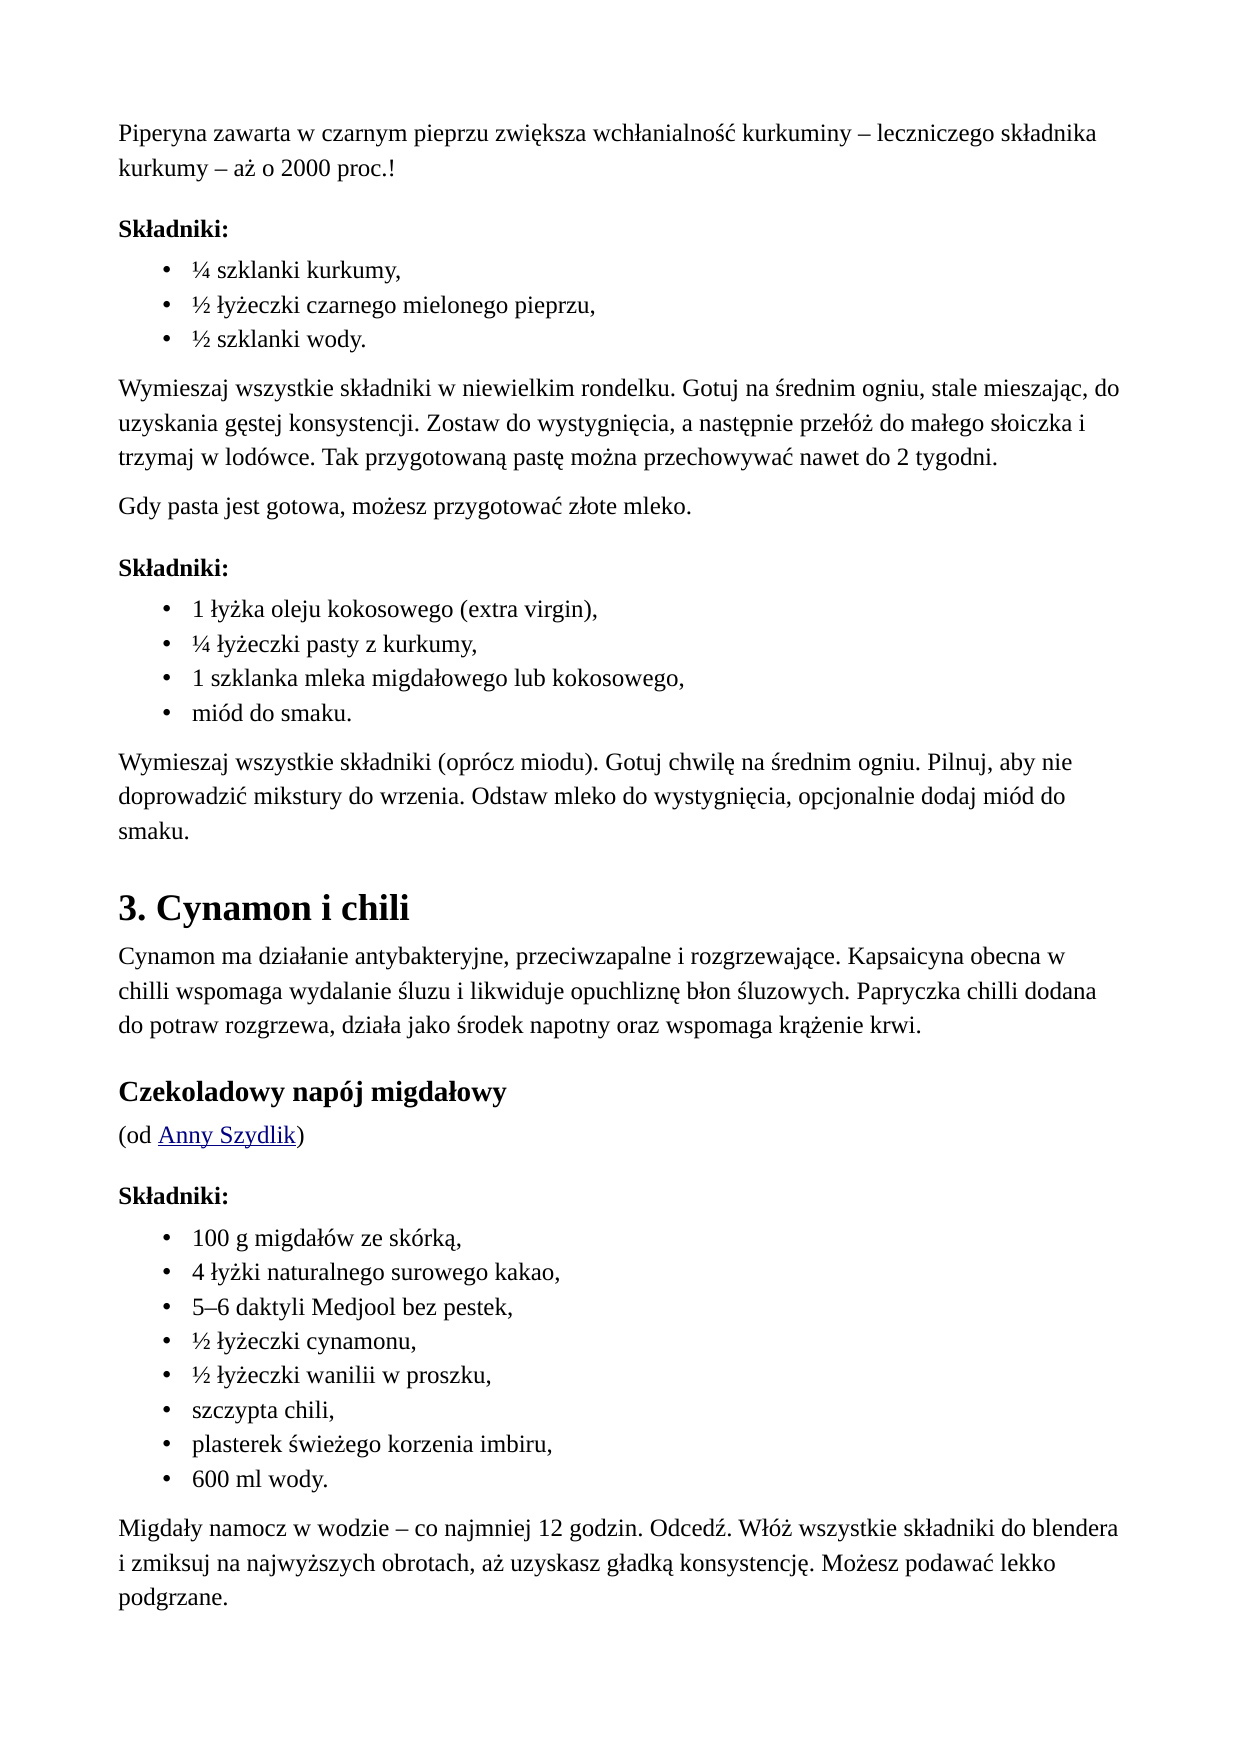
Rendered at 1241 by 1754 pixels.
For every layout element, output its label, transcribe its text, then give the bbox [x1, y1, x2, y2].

text (od Anny Szydlik) [118, 1120, 1122, 1149]
list 1 łyżka oleju kokosowego (extra virgin), [162, 594, 1122, 623]
list ½ szklanki wody. [162, 324, 1122, 353]
text Wymieszaj wszystkie składniki w niewielkim rondelku. Gotuj na średnim ogniu, stale mieszając, do uzyskania gęstej konsystencji. Zostaw do wystygnięcia, a następnie przełóż do małego słoiczka i trzymaj w lodówce. Tak przygotowaną pastę można przechowywać nawet do 2 tygodni. [118, 373, 1122, 471]
subtitle Składniki: [118, 214, 1122, 243]
list ¼ łyżeczki pasty z kurkumy, [162, 629, 1122, 657]
list plasterek świeżego korzenia imbiru, [162, 1429, 1122, 1458]
list ½ łyżeczki cynamonu, [162, 1326, 1122, 1355]
text Gdy pasta jest gotowa, możesz przygotować złote mleko. [118, 491, 1122, 520]
subtitle Składniki: [118, 1181, 1122, 1210]
list ¼ szklanki kurkumy, [162, 255, 1122, 284]
list 600 ml wody. [162, 1464, 1122, 1493]
subtitle Czekoladowy napój migdałowy [118, 1074, 1122, 1107]
list ½ łyżeczki wanilii w proszku, [162, 1361, 1122, 1389]
list 100 g migdałów ze skórką, [162, 1223, 1122, 1251]
text Migdały namocz w wodzie – co najmniej 12 godzin. Odcedź. Włóż wszystkie składniki do blendera i zmiksuj na najwyższych obrotach, aż uzyskasz gładką konsystencję. Możesz podawać lekko podgrzane. [118, 1513, 1122, 1611]
text Wymieszaj wszystkie składniki (oprócz miodu). Gotuj chwilę na średnim ogniu. Pilnuj, aby nie doprowadzić mikstury do wrzenia. Odstaw mleko do wystygnięcia, opcjonalnie dodaj miód do smaku. [118, 747, 1122, 844]
subtitle Składniki: [118, 553, 1122, 582]
list miód do smaku. [162, 698, 1122, 726]
text Cynamon ma działanie antybakteryjne, przeciwzapalne i rozgrzewające. Kapsaicyna obecna w chilli wspomaga wydalanie śluzu i likwiduje opuchliznę błon śluzowych. Papryczka chilli dodana do potraw rozgrzewa, działa jako środek napotny oraz wspomaga krążenie krwi. [118, 941, 1122, 1039]
text Piperyna zawarta w czarnym pieprzu zwiększa wchłanialność kurkuminy – leczniczego składnika kurkumy – aż o 2000 proc.! [118, 118, 1122, 181]
list 5–6 daktyli Medjool bez pestek, [162, 1292, 1122, 1320]
list ½ łyżeczki czarnego mielonego pieprzu, [162, 290, 1122, 319]
list 4 łyżki naturalnego surowego kakao, [162, 1257, 1122, 1286]
subtitle 3. Cynamon i chili [118, 886, 1122, 929]
list 1 szklanka mleka migdałowego lub kokosowego, [162, 663, 1122, 692]
list szczypta chili, [162, 1395, 1122, 1424]
